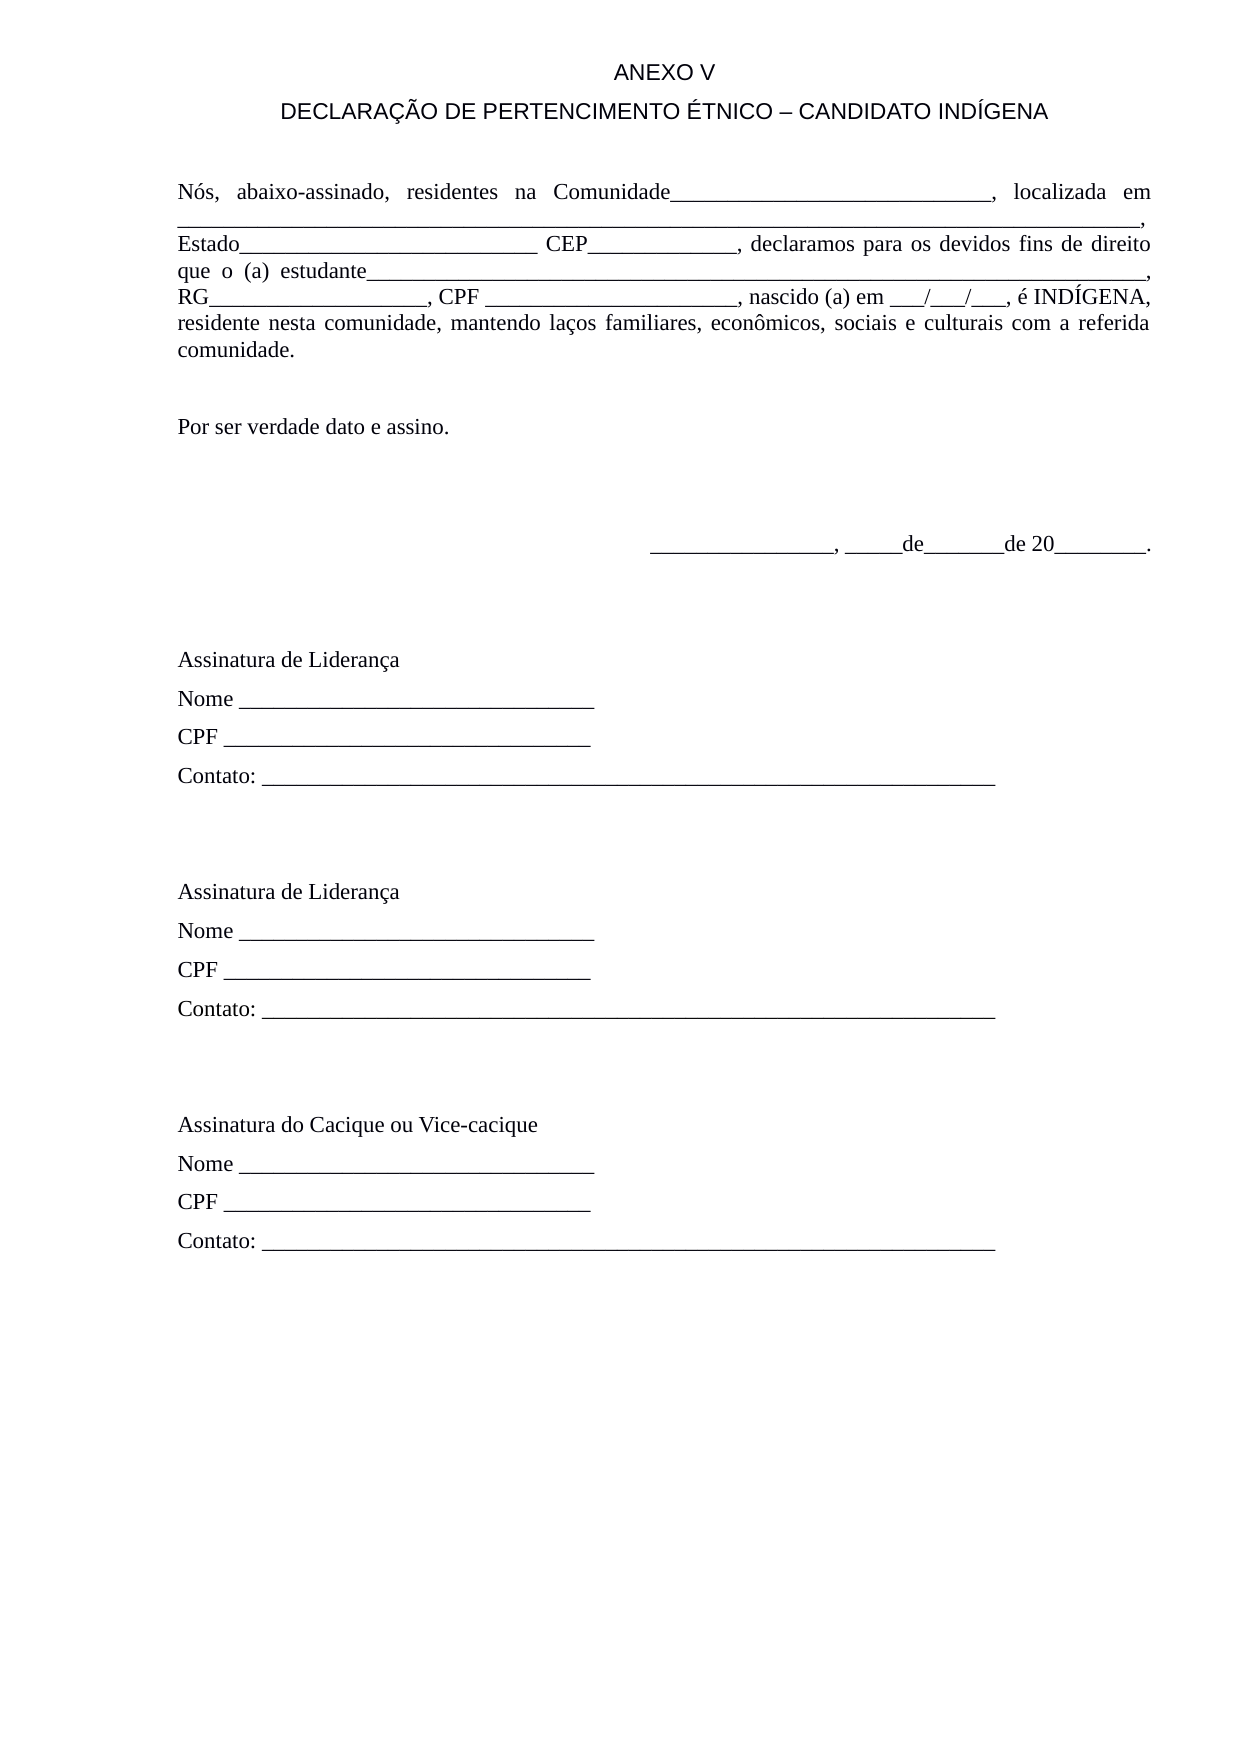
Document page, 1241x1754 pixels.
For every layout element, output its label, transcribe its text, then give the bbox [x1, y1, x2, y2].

text Nós, abaixo-assinado, residentes na Comunidade____________________________, localizada em ____________________________________________________________________________________, Estado__________________________ CEP_____________, declaramos para os devidos fins de direito que o (a) estudante____________________________________________________________________, RG___________________, CPF ______________________, nascido (a) em ___/___/___, é INDÍGENA, residente nesta comunidade, mantendo laços familiares, econômicos, sociais e culturais com a referida comunidade. [177, 178, 1152, 362]
text ANEXO V [177, 59, 1152, 85]
text Nome _______________________________ [177, 1149, 1152, 1176]
text CPF ________________________________ [177, 723, 1152, 750]
text Nome _______________________________ [177, 684, 1152, 711]
text Contato: ________________________________________________________________ [177, 994, 1152, 1021]
text Contato: ________________________________________________________________ [177, 1227, 1152, 1253]
text CPF ________________________________ [177, 956, 1152, 982]
text Assinatura de Liderança [177, 878, 1152, 905]
text Assinatura do Cacique ou Vice-cacique [177, 1111, 1152, 1137]
text Nome _______________________________ [177, 917, 1152, 943]
text Contato: ________________________________________________________________ [177, 762, 1152, 788]
text Assinatura de Liderança [177, 646, 1152, 672]
text CPF ________________________________ [177, 1188, 1152, 1215]
text ________________, _____de_______de 20________. [177, 529, 1152, 556]
text Por ser verdade dato e assino. [177, 413, 1152, 440]
text DECLARAÇÃO DE PERTENCIMENTO ÉTNICO – CANDIDATO INDÍGENA [177, 98, 1152, 124]
